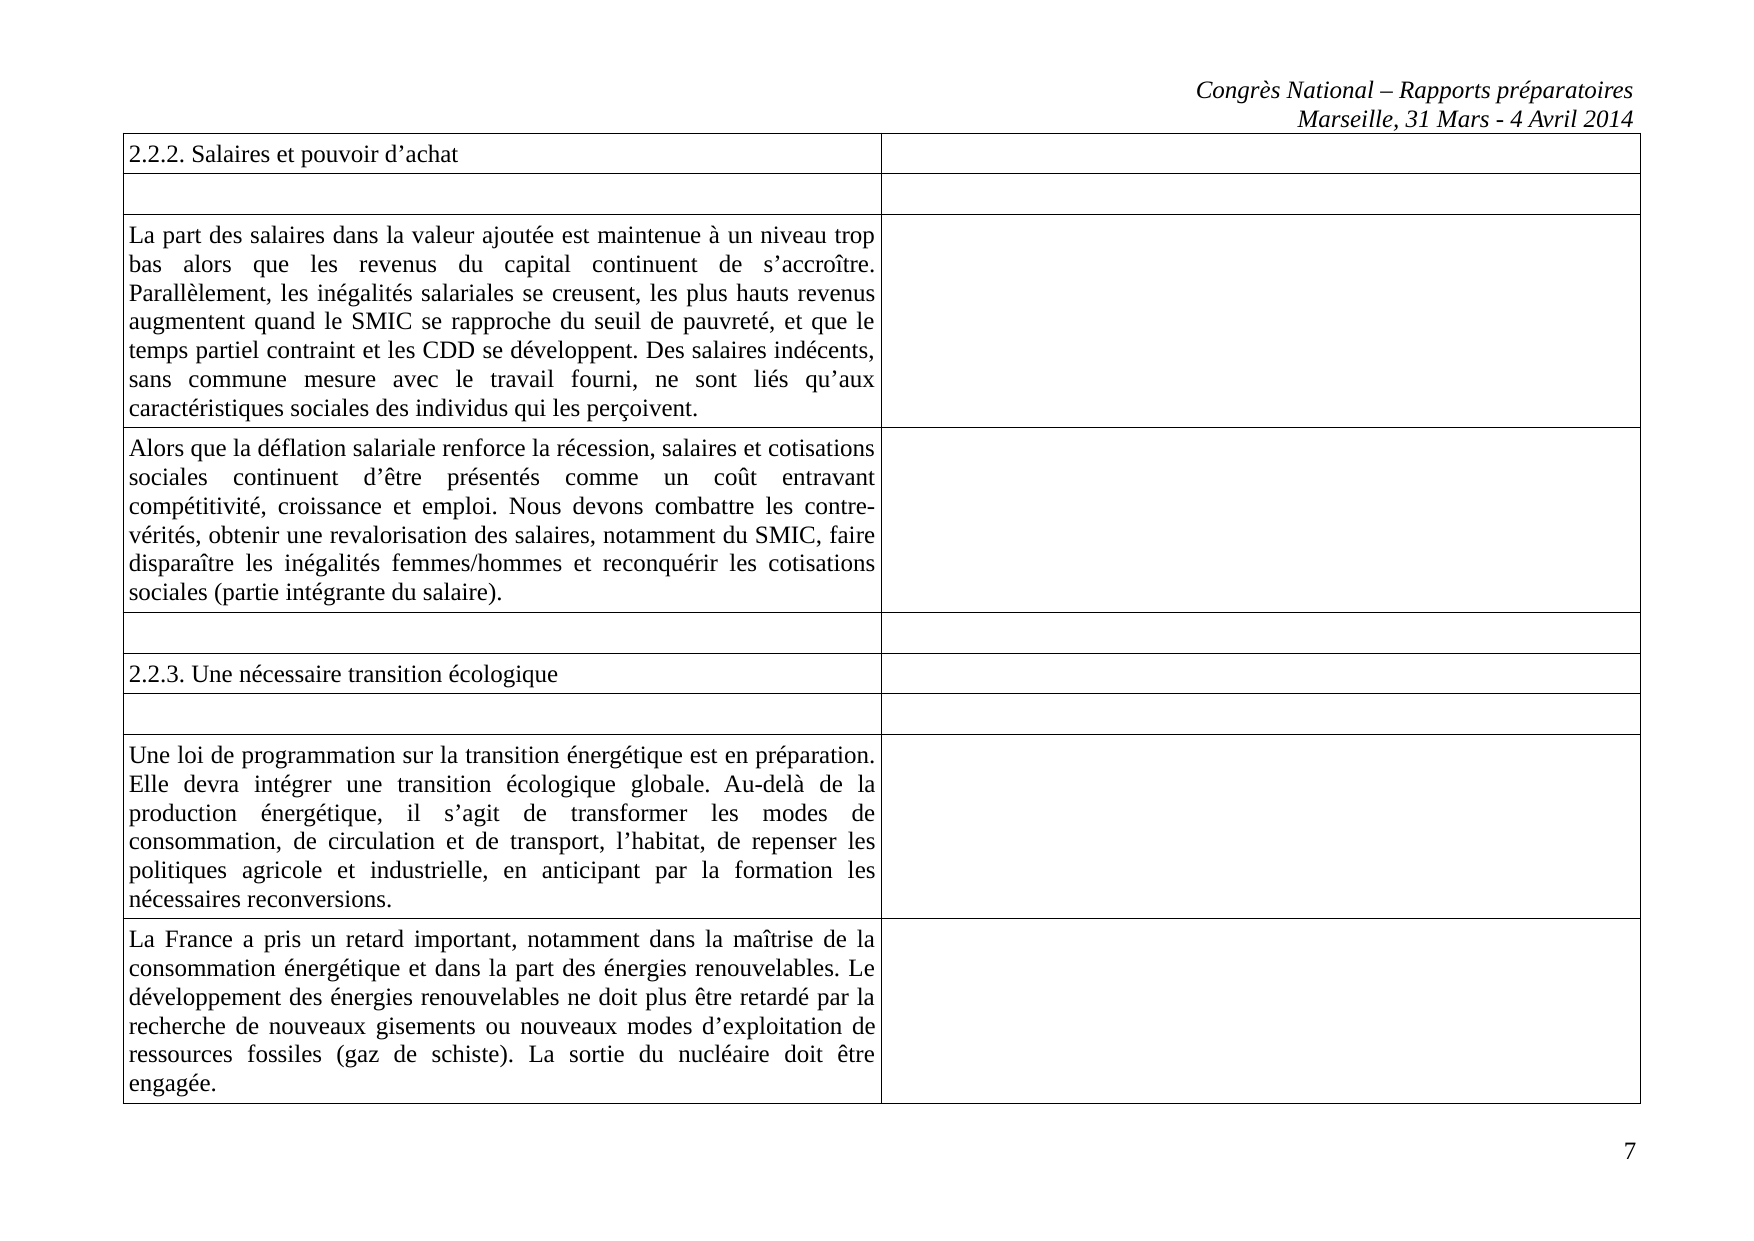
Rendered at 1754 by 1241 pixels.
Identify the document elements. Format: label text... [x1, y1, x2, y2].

table_cell [882, 174, 1640, 214]
table_cell [882, 215, 1640, 427]
table_cell Une loi de programmation sur la transition énergétique est en préparation. Elle devra intégrer une transition écologique globale. Au-delà de la production énergétique, il s’agit de transformer les modes de consommation, de circulation et de transport, l’habitat, de repenser les politiques agricole et industrielle, en anticipant par la formation les nécessaires reconversions. [124, 735, 881, 918]
table_cell [124, 174, 881, 214]
table_cell Alors que la déflation salariale renforce la récession, salaires et cotisations sociales continuent d’être présentés comme un coût entravant compétitivité, croissance et emploi. Nous devons combattre les contre-vérités, obtenir une revalorisation des salaires, notamment du SMIC, faire disparaître les inégalités femmes/hommes et reconquérir les cotisations sociales (partie intégrante du salaire). [124, 428, 881, 612]
table_cell [882, 134, 1640, 173]
table_cell [882, 694, 1640, 734]
table_cell [124, 694, 881, 734]
table_cell [124, 613, 881, 652]
table_cell [882, 428, 1640, 612]
table_cell [882, 654, 1640, 693]
table_cell La France a pris un retard important, notamment dans la maîtrise de la consommation énergétique et dans la part des énergies renouvelables. Le développement des énergies renouvelables ne doit plus être retardé par la recherche de nouveaux gisements ou nouveaux modes d’exploitation de ressources fossiles (gaz de schiste). La sortie du nucléaire doit être engagée. [124, 919, 881, 1103]
table_cell [882, 735, 1640, 918]
table_cell 2.2.2. Salaires et pouvoir d’achat [124, 134, 881, 173]
table_cell 2.2.3. Une nécessaire transition écologique [124, 654, 881, 693]
table_cell La part des salaires dans la valeur ajoutée est maintenue à un niveau trop bas alors que les revenus du capital continuent de s’accroître. Parallèlement, les inégalités salariales se creusent, les plus hauts revenus augmentent quand le SMIC se rapproche du seuil de pauvreté, et que le temps partiel contraint et les CDD se développent. Des salaires indécents, sans commune mesure avec le travail fourni, ne sont liés qu’aux caractéristiques sociales des individus qui les perçoivent. [124, 215, 881, 427]
table_cell [882, 613, 1640, 652]
table_cell [882, 919, 1640, 1103]
